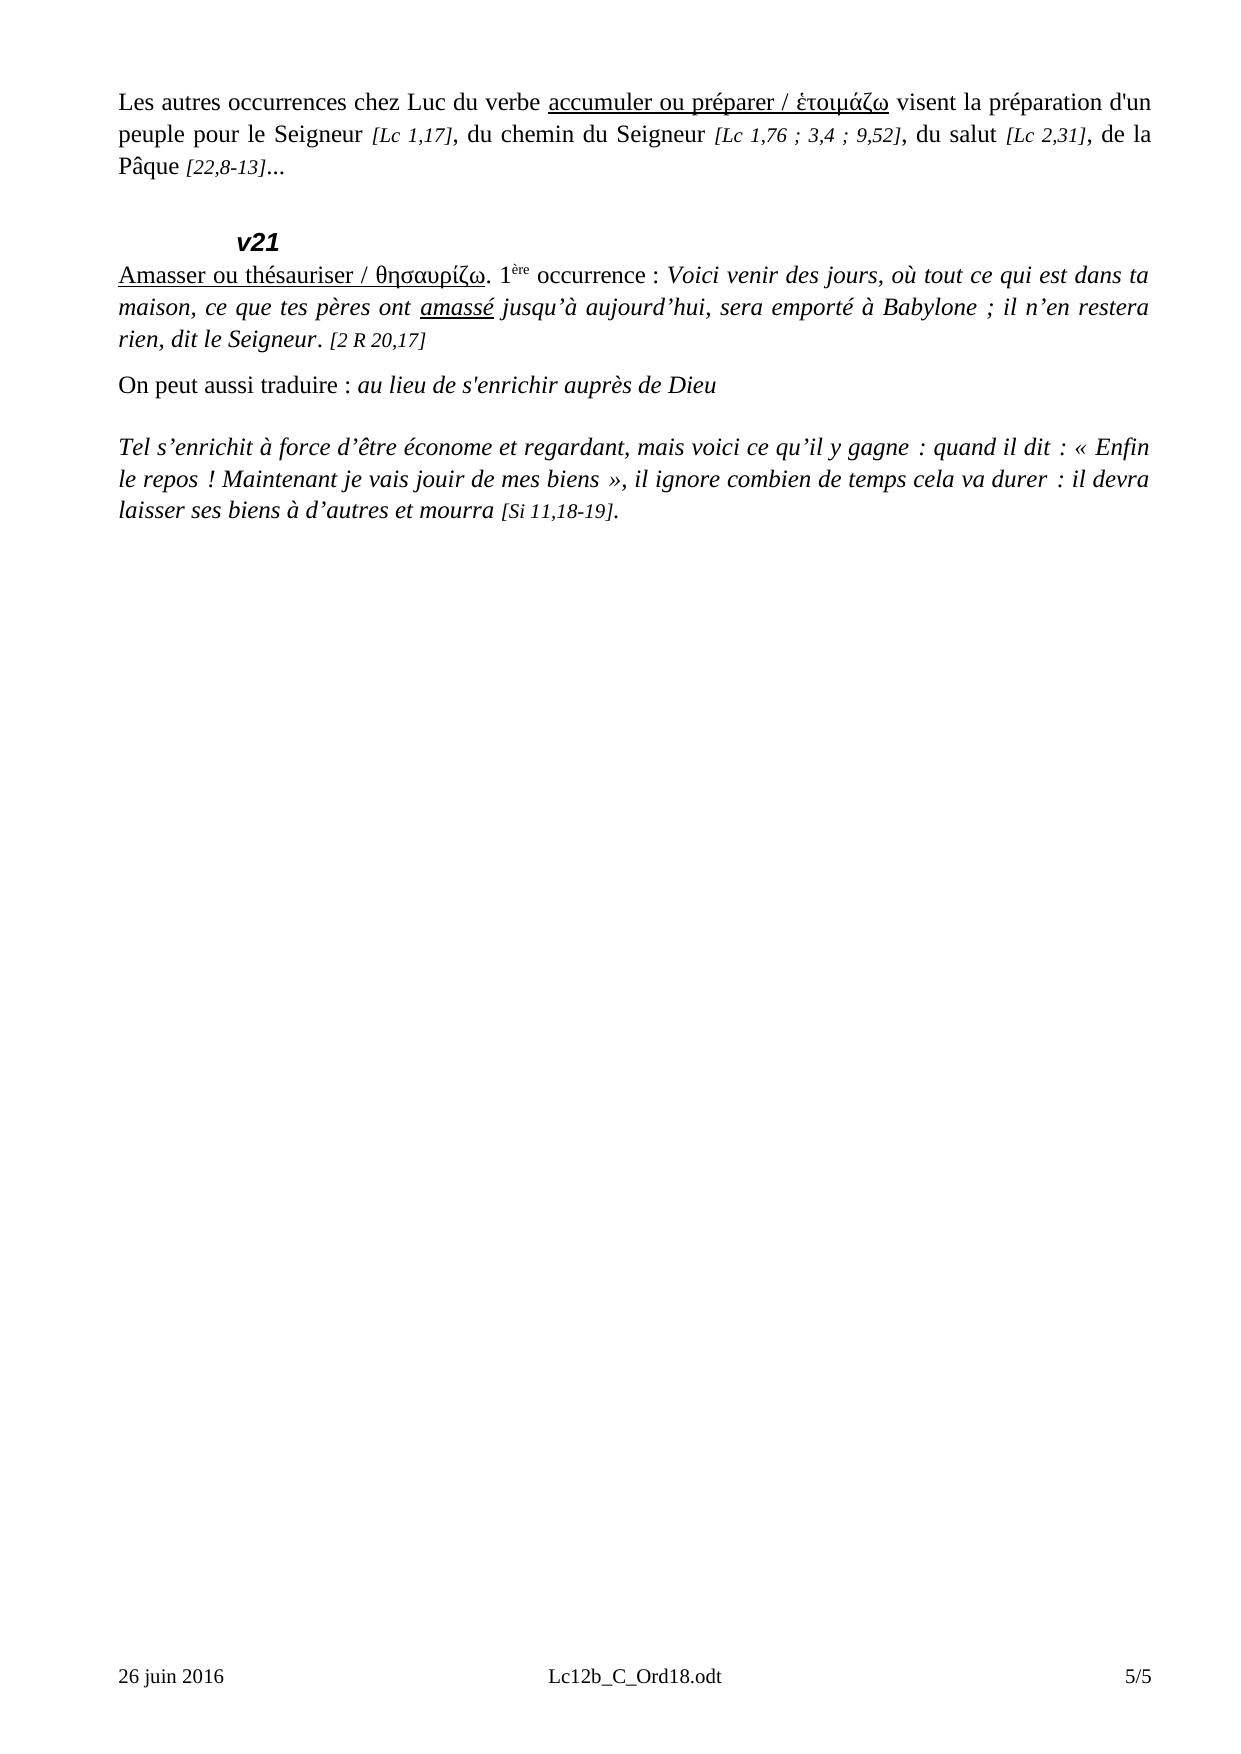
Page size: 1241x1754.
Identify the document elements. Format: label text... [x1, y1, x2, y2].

text On peut aussi traduire : au lieu de s'enrichir auprès de Dieu [118, 372, 1152, 399]
text Tel s’enrichit à force d’être économe et regardant, mais voici ce qu’il y gagne : quand il dit : « Enfin le repos ! Maintenant je vais jouir de mes biens », il ignore combien de temps cela va durer : il devra laisser ses biens à d’autres et mourra [Si 11,18-19]. [118, 433, 1152, 524]
subtitle v21 [236, 228, 1152, 257]
text Les autres occurrences chez Luc du verbe accumuler ou préparer / ἑτοιμάζω visent la préparation d'un peuple pour le Seigneur [Lc 1,17], du chemin du Seigneur [Lc 1,76 ; 3,4 ; 9,52], du salut [Lc 2,31], de la Pâque [22,8-13]... [118, 88, 1152, 180]
text Amasser ou thésauriser / θησαυρίζω. 1ère occurrence : Voici venir des jours, où tout ce qui est dans ta maison, ce que tes pères ont amassé jusqu’à aujourd’hui, sera emporté à Babylone ; il n’en restera rien, dit le Seigneur. [2 R 20,17] [118, 262, 1152, 353]
